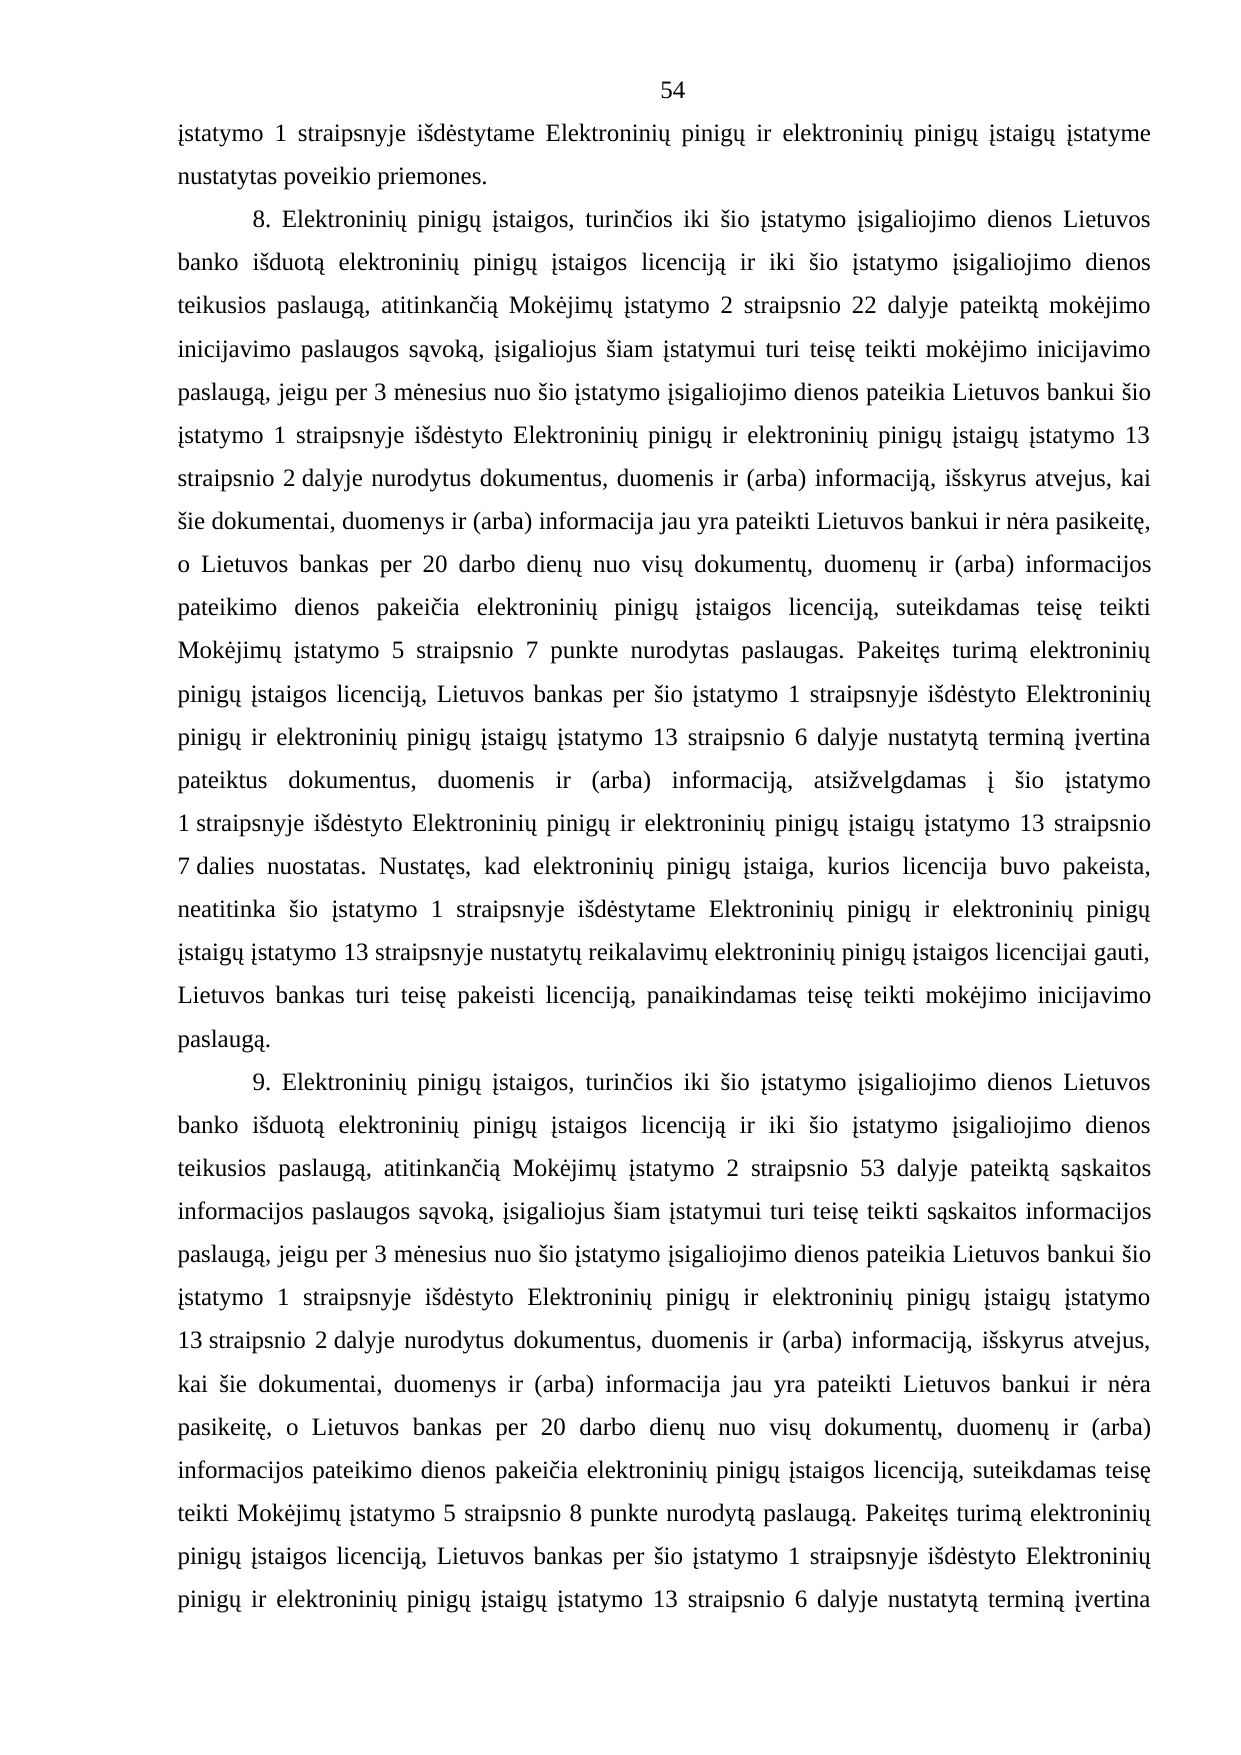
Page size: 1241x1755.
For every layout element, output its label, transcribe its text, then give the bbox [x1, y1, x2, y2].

text 9. Elektroninių pinigų įstaigos, turinčios iki šio įstatymo įsigaliojimo dienos Lietuvos banko išduotą elektroninių pinigų įstaigos licenciją ir iki šio įstatymo įsigaliojimo dienos teikusios paslaugą, atitinkančią Mokėjimų įstatymo 2 straipsnio 53 dalyje pateiktą sąskaitos informacijos paslaugos sąvoką, įsigaliojus šiam įstatymui turi teisę teikti sąskaitos informacijos paslaugą, jeigu per 3 mėnesius nuo šio įstatymo įsigaliojimo dienos pateikia Lietuvos bankui šio įstatymo 1 straipsnyje išdėstyto Elektroninių pinigų ir elektroninių pinigų įstaigų įstatymo 13 straipsnio 2 dalyje nurodytus dokumentus, duomenis ir (arba) informaciją, išskyrus atvejus, kai šie dokumentai, duomenys ir (arba) informacija jau yra pateikti Lietuvos bankui ir nėra pasikeitę, o Lietuvos bankas per 20 darbo dienų nuo visų dokumentų, duomenų ir (arba) informacijos pateikimo dienos pakeičia elektroninių pinigų įstaigos licenciją, suteikdamas teisę teikti Mokėjimų įstatymo 5 straipsnio 8 punkte nurodytą paslaugą. Pakeitęs turimą elektroninių pinigų įstaigos licenciją, Lietuvos bankas per šio įstatymo 1 straipsnyje išdėstyto Elektroninių pinigų ir elektroninių pinigų įstaigų įstatymo 13 straipsnio 6 dalyje nustatytą terminą įvertina [177, 1067, 1152, 1613]
text 8. Elektroninių pinigų įstaigos, turinčios iki šio įstatymo įsigaliojimo dienos Lietuvos banko išduotą elektroninių pinigų įstaigos licenciją ir iki šio įstatymo įsigaliojimo dienos teikusios paslaugą, atitinkančią Mokėjimų įstatymo 2 straipsnio 22 dalyje pateiktą mokėjimo inicijavimo paslaugos sąvoką, įsigaliojus šiam įstatymui turi teisę teikti mokėjimo inicijavimo paslaugą, jeigu per 3 mėnesius nuo šio įstatymo įsigaliojimo dienos pateikia Lietuvos bankui šio įstatymo 1 straipsnyje išdėstyto Elektroninių pinigų ir elektroninių pinigų įstaigų įstatymo 13 straipsnio 2 dalyje nurodytus dokumentus, duomenis ir (arba) informaciją, išskyrus atvejus, kai šie dokumentai, duomenys ir (arba) informacija jau yra pateikti Lietuvos bankui ir nėra pasikeitę, o Lietuvos bankas per 20 darbo dienų nuo visų dokumentų, duomenų ir (arba) informacijos pateikimo dienos pakeičia elektroninių pinigų įstaigos licenciją, suteikdamas teisę teikti Mokėjimų įstatymo 5 straipsnio 7 punkte nurodytas paslaugas. Pakeitęs turimą elektroninių pinigų įstaigos licenciją, Lietuvos bankas per šio įstatymo 1 straipsnyje išdėstyto Elektroninių pinigų ir elektroninių pinigų įstaigų įstatymo 13 straipsnio 6 dalyje nustatytą terminą įvertina pateiktus dokumentus, duomenis ir (arba) informaciją, atsižvelgdamas į šio įstatymo 1 straipsnyje išdėstyto Elektroninių pinigų ir elektroninių pinigų įstaigų įstatymo 13 straipsnio 7 dalies nuostatas. Nustatęs, kad elektroninių pinigų įstaiga, kurios licencija buvo pakeista, neatitinka šio įstatymo 1 straipsnyje išdėstytame Elektroninių pinigų ir elektroninių pinigų įstaigų įstatymo 13 straipsnyje nustatytų reikalavimų elektroninių pinigų įstaigos licencijai gauti, Lietuvos bankas turi teisę pakeisti licenciją, panaikindamas teisę teikti mokėjimo inicijavimo paslaugą. [177, 204, 1152, 1052]
text įstatymo 1 straipsnyje išdėstytame Elektroninių pinigų ir elektroninių pinigų įstaigų įstatyme nustatytas poveikio priemones. [177, 118, 1152, 190]
